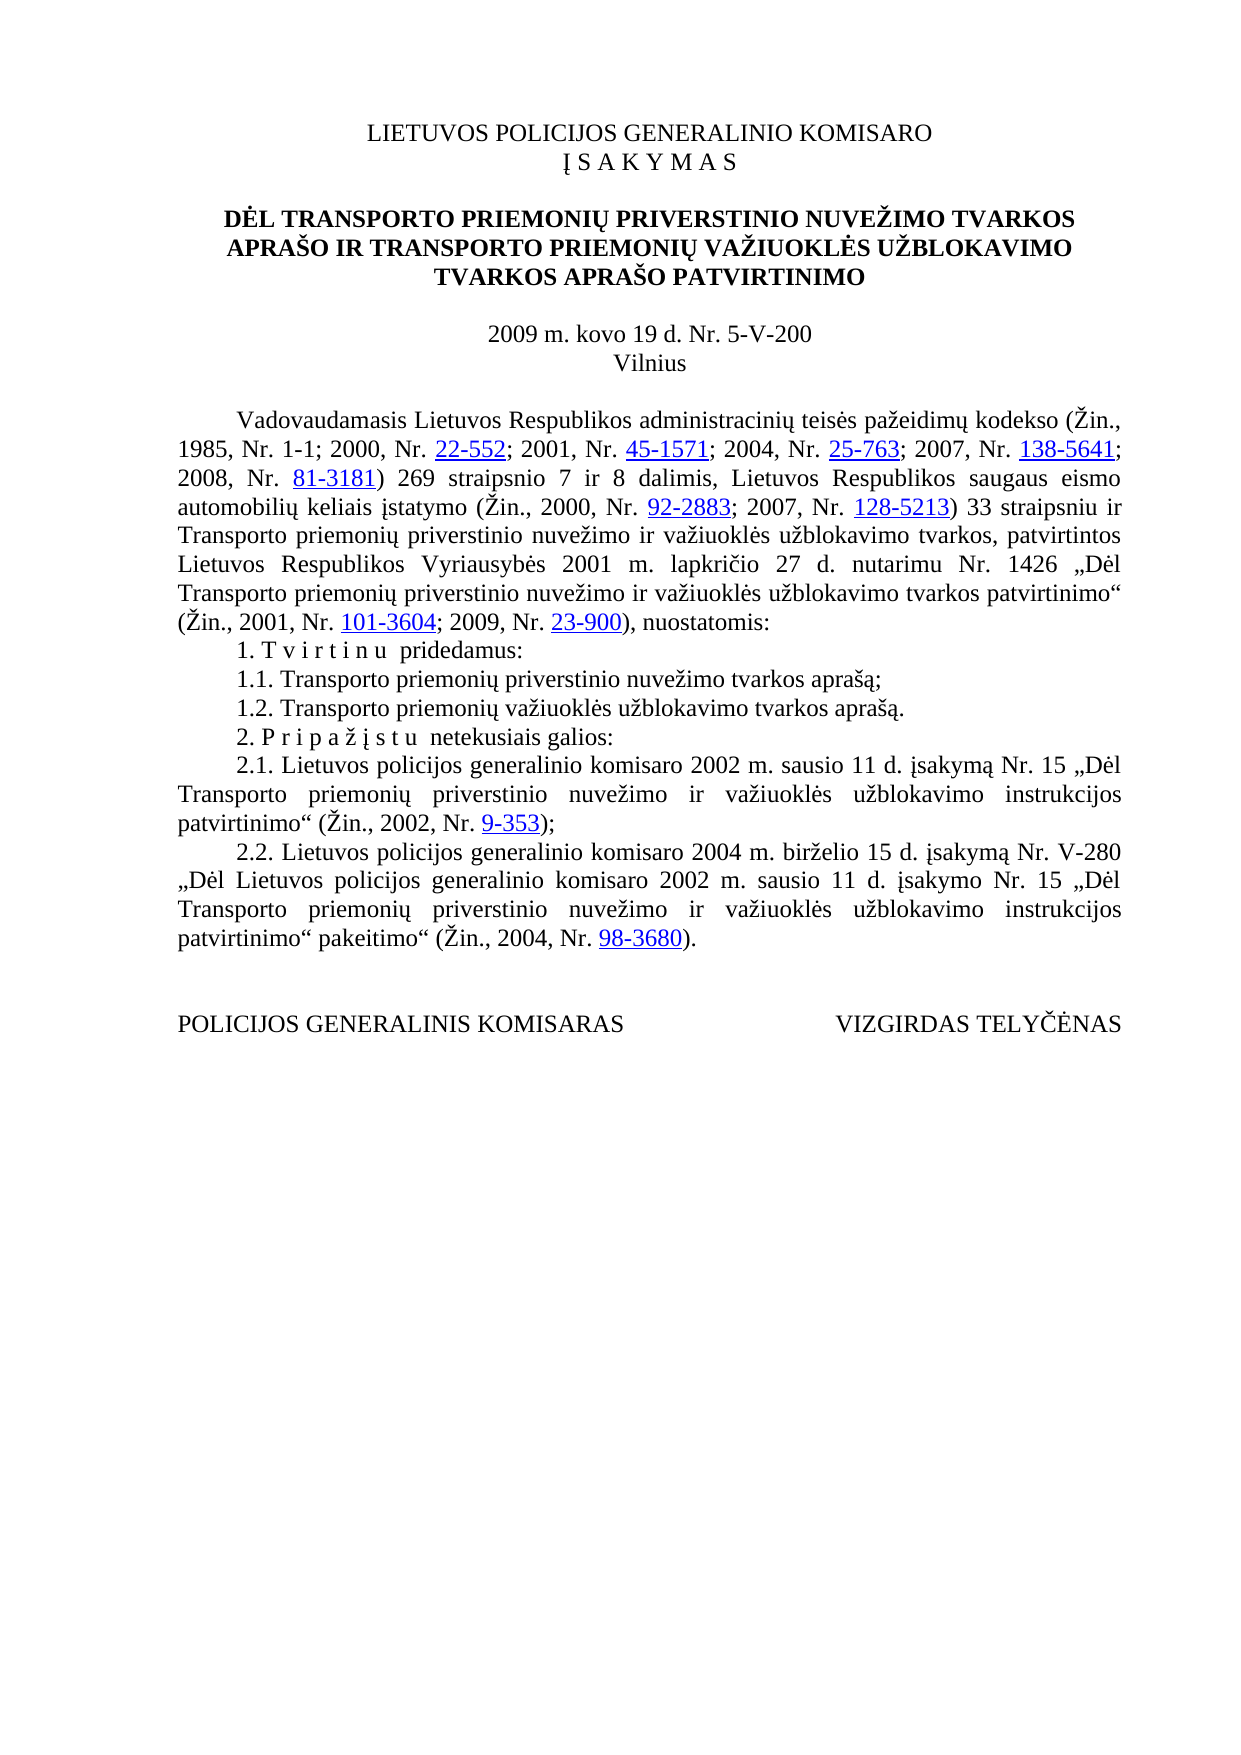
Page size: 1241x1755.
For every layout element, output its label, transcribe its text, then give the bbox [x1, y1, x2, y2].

text 2. Pripažįstu netekusiais galios: [177, 722, 1122, 751]
text 2009 m. kovo 19 d. Nr. 5-V-200 [177, 319, 1122, 348]
text 2.2. Lietuvos policijos generalinio komisaro 2004 m. birželio 15 d. įsakymą Nr. V-280 „Dėl Lietuvos policijos generalinio komisaro 2002 m. sausio 11 d. įsakymo Nr. 15 „Dėl Transporto priemonių priverstinio nuvežimo ir važiuoklės užblokavimo instrukcijos patvirtinimo“ pakeitimo“ (Žin., 2004, Nr. 98-3680). [177, 837, 1122, 952]
text LIETUVOS POLICIJOS GENERALINIO KOMISARO [177, 118, 1122, 147]
text Vadovaudamasis Lietuvos Respublikos administracinių teisės pažeidimų kodekso (Žin., 1985, Nr. 1-1; 2000, Nr. 22-552; 2001, Nr. 45-1571; 2004, Nr. 25-763; 2007, Nr. 138-5641; 2008, Nr. 81-3181) 269 straipsnio 7 ir 8 dalimis, Lietuvos Respublikos saugaus eismo automobilių keliais įstatymo (Žin., 2000, Nr. 92-2883; 2007, Nr. 128-5213) 33 straipsniu ir Transporto priemonių priverstinio nuvežimo ir važiuoklės užblokavimo tvarkos, patvirtintos Lietuvos Respublikos Vyriausybės 2001 m. lapkričio 27 d. nutarimu Nr. 1426 „Dėl Transporto priemonių priverstinio nuvežimo ir važiuoklės užblokavimo tvarkos patvirtinimo“ (Žin., 2001, Nr. 101-3604; 2009, Nr. 23-900), nuostatomis: [177, 406, 1122, 636]
text Vilnius [177, 348, 1122, 377]
text POLICIJOS GENERALINIS KOMISARAS VIZGIRDAS TELYČĖNAS [177, 1009, 1122, 1038]
text 1.2. Transporto priemonių važiuoklės užblokavimo tvarkos aprašą. [177, 693, 1122, 722]
text 1. Tvirtinu pridedamus: [177, 636, 1122, 664]
text ĮSAKYMAS [177, 147, 1122, 176]
text 2.1. Lietuvos policijos generalinio komisaro 2002 m. sausio 11 d. įsakymą Nr. 15 „Dėl Transporto priemonių priverstinio nuvežimo ir važiuoklės užblokavimo instrukcijos patvirtinimo“ (Žin., 2002, Nr. 9-353); [177, 751, 1122, 837]
text 1.1. Transporto priemonių priverstinio nuvežimo tvarkos aprašą; [177, 664, 1122, 693]
text DĖL TRANSPORTO PRIEMONIŲ PRIVERSTINIO NUVEŽIMO TVARKOS APRAŠO IR TRANSPORTO PRIEMONIŲ VAŽIUOKLĖS UŽBLOKAVIMO TVARKOS APRAŠO PATVIRTINIMO [177, 204, 1122, 291]
